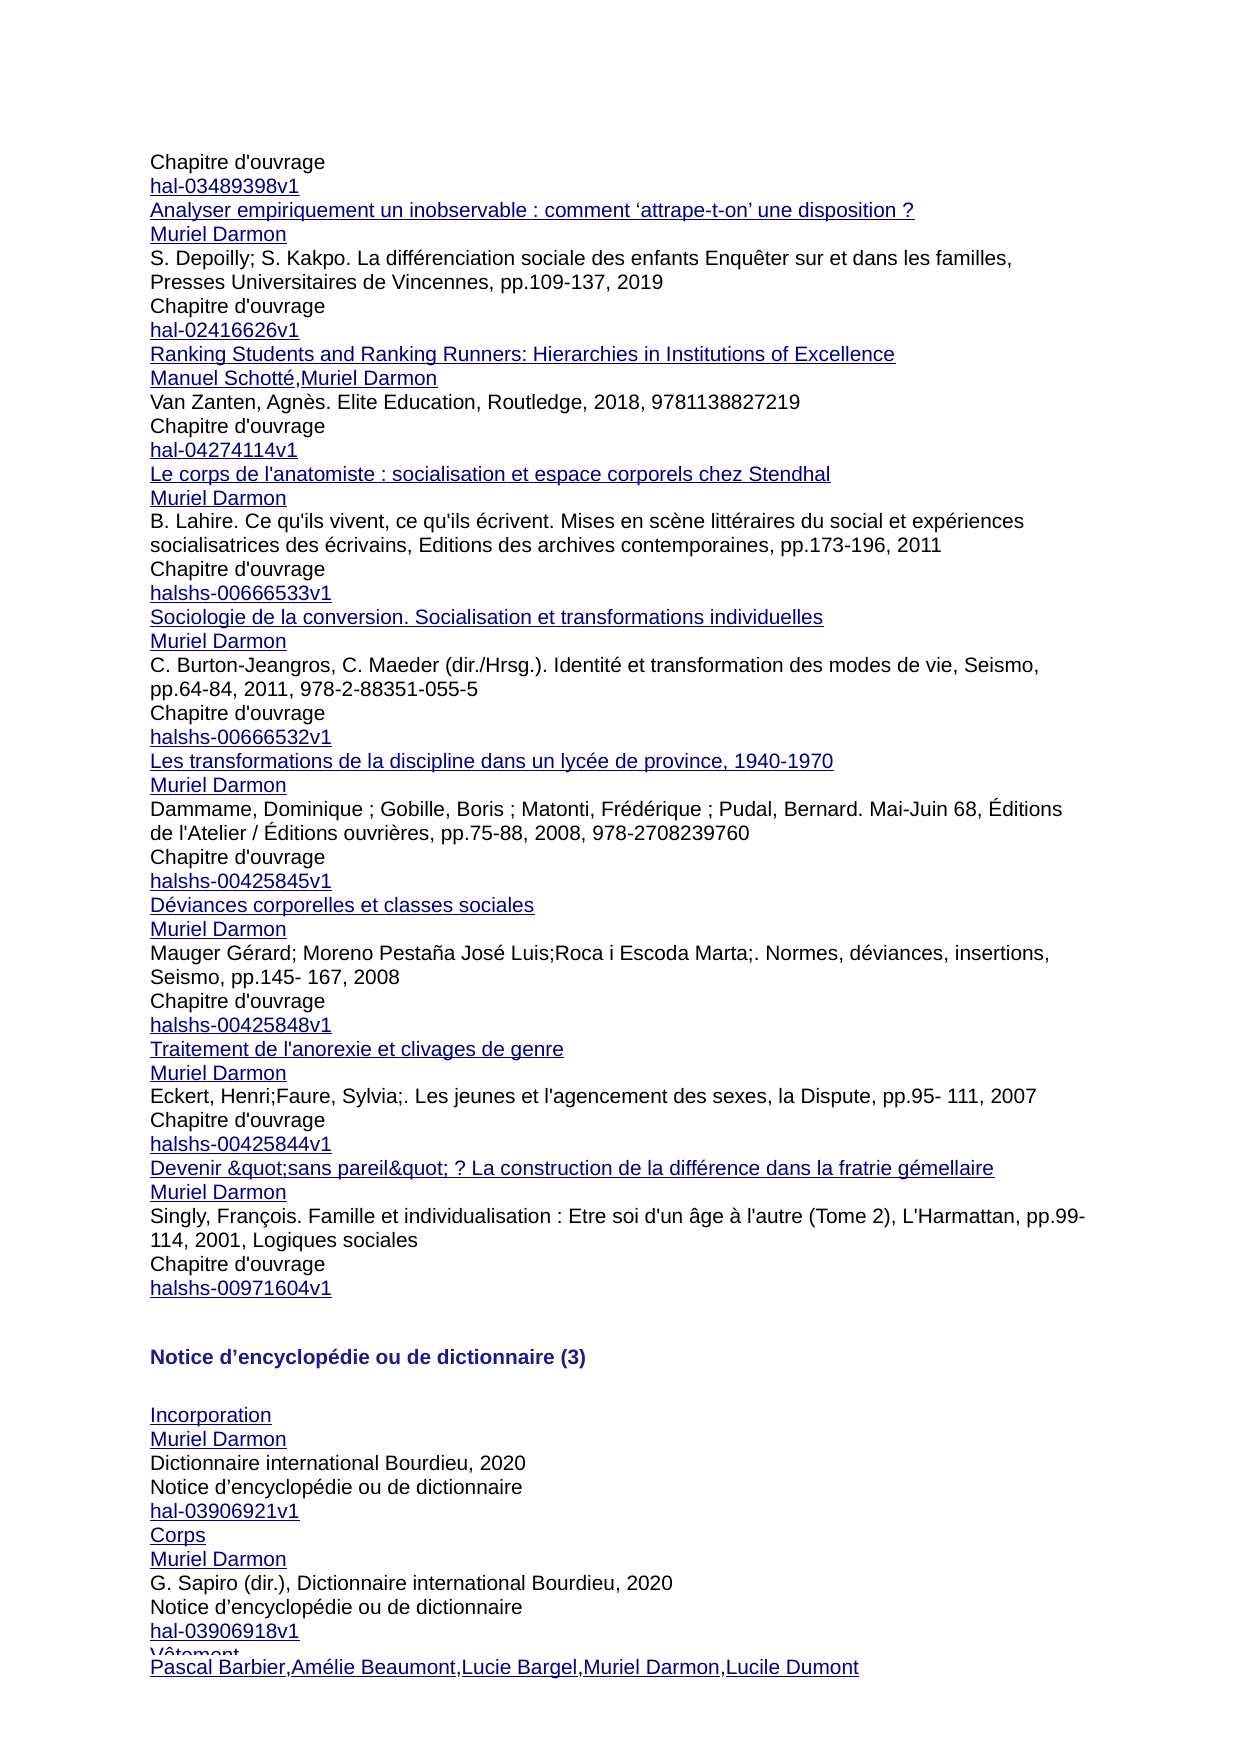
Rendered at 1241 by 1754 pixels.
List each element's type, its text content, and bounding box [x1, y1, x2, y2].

table_header Incorporation Muriel Darmon Dictionnaire international Bourdieu, 2020 Notice d’encyclopédie ou de dictionnaire hal-03906921v1 [150, 1403, 1090, 1523]
table_cell Corps Muriel Darmon G. Sapiro (dir.), Dictionnaire international Bourdieu, 2020 Notice d’encyclopédie ou de dictionnaire hal-03906918v1 [150, 1523, 1090, 1643]
table_cell Analyser empiriquement un inobservable : comment ‘attrape-t-on’ une disposition ? Muriel Darmon S. Depoilly; S. Kakpo. La différenciation sociale des enfants Enquêter sur et dans les familles, Presses Universitaires de Vincennes, pp.109-137, 2019 Chapitre d'ouvrage hal-02416626v1 [150, 198, 1090, 342]
table_header Chapitre d'ouvrage hal-03489398v1 [150, 150, 1090, 198]
table_cell Ranking Students and Ranking Runners: Hierarchies in Institutions of Excellence Manuel Schotté,Muriel Darmon Van Zanten, Agnès. Elite Education, Routledge, 2018, 9781138827219 Chapitre d'ouvrage hal-04274114v1 [150, 342, 1090, 461]
table_cell Traitement de l'anorexie et clivages de genre Muriel Darmon Eckert, Henri;Faure, Sylvia;. Les jeunes et l'agencement des sexes, la Dispute, pp.95- 111, 2007 Chapitre d'ouvrage halshs-00425844v1 [150, 1036, 1090, 1156]
table_cell Devenir &quot;sans pareil&quot; ? La construction de la différence dans la fratrie gémellaire Muriel Darmon Singly, François. Famille et individualisation : Etre soi d'un âge à l'autre (Tome 2), L'Harmattan, pp.99-114, 2001, Logiques sociales Chapitre d'ouvrage halshs-00971604v1 [150, 1156, 1090, 1300]
table_cell Vêtement Pascal Barbier,Amélie Beaumont,Lucie Bargel,Muriel Darmon,Lucile Dumont [150, 1643, 1090, 1679]
table_cell Déviances corporelles et classes sociales Muriel Darmon Mauger Gérard; Moreno Pestaña José Luis;Roca i Escoda Marta;. Normes, déviances, insertions, Seismo, pp.145- 167, 2008 Chapitre d'ouvrage halshs-00425848v1 [150, 893, 1090, 1036]
table_cell Le corps de l'anatomiste : socialisation et espace corporels chez Stendhal Muriel Darmon B. Lahire. Ce qu'ils vivent, ce qu'ils écrivent. Mises en scène littéraires du social et expériences socialisatrices des écrivains, Editions des archives contemporaines, pp.173-196, 2011 Chapitre d'ouvrage halshs-00666533v1 [150, 461, 1090, 605]
table_cell Sociologie de la conversion. Socialisation et transformations individuelles Muriel Darmon C. Burton-Jeangros, C. Maeder (dir./Hrsg.). Identité et transformation des modes de vie, Seismo, pp.64-84, 2011, 978-2-88351-055-5 Chapitre d'ouvrage halshs-00666532v1 [150, 605, 1090, 749]
subtitle Notice d’encyclopédie ou de dictionnaire (3) [150, 1345, 1090, 1369]
table_cell Les transformations de la discipline dans un lycée de province, 1940-1970 Muriel Darmon Dammame, Dominique ; Gobille, Boris ; Matonti, Frédérique ; Pudal, Bernard. Mai-Juin 68, Éditions de l'Atelier / Éditions ouvrières, pp.75-88, 2008, 978-2708239760 Chapitre d'ouvrage halshs-00425845v1 [150, 749, 1090, 893]
